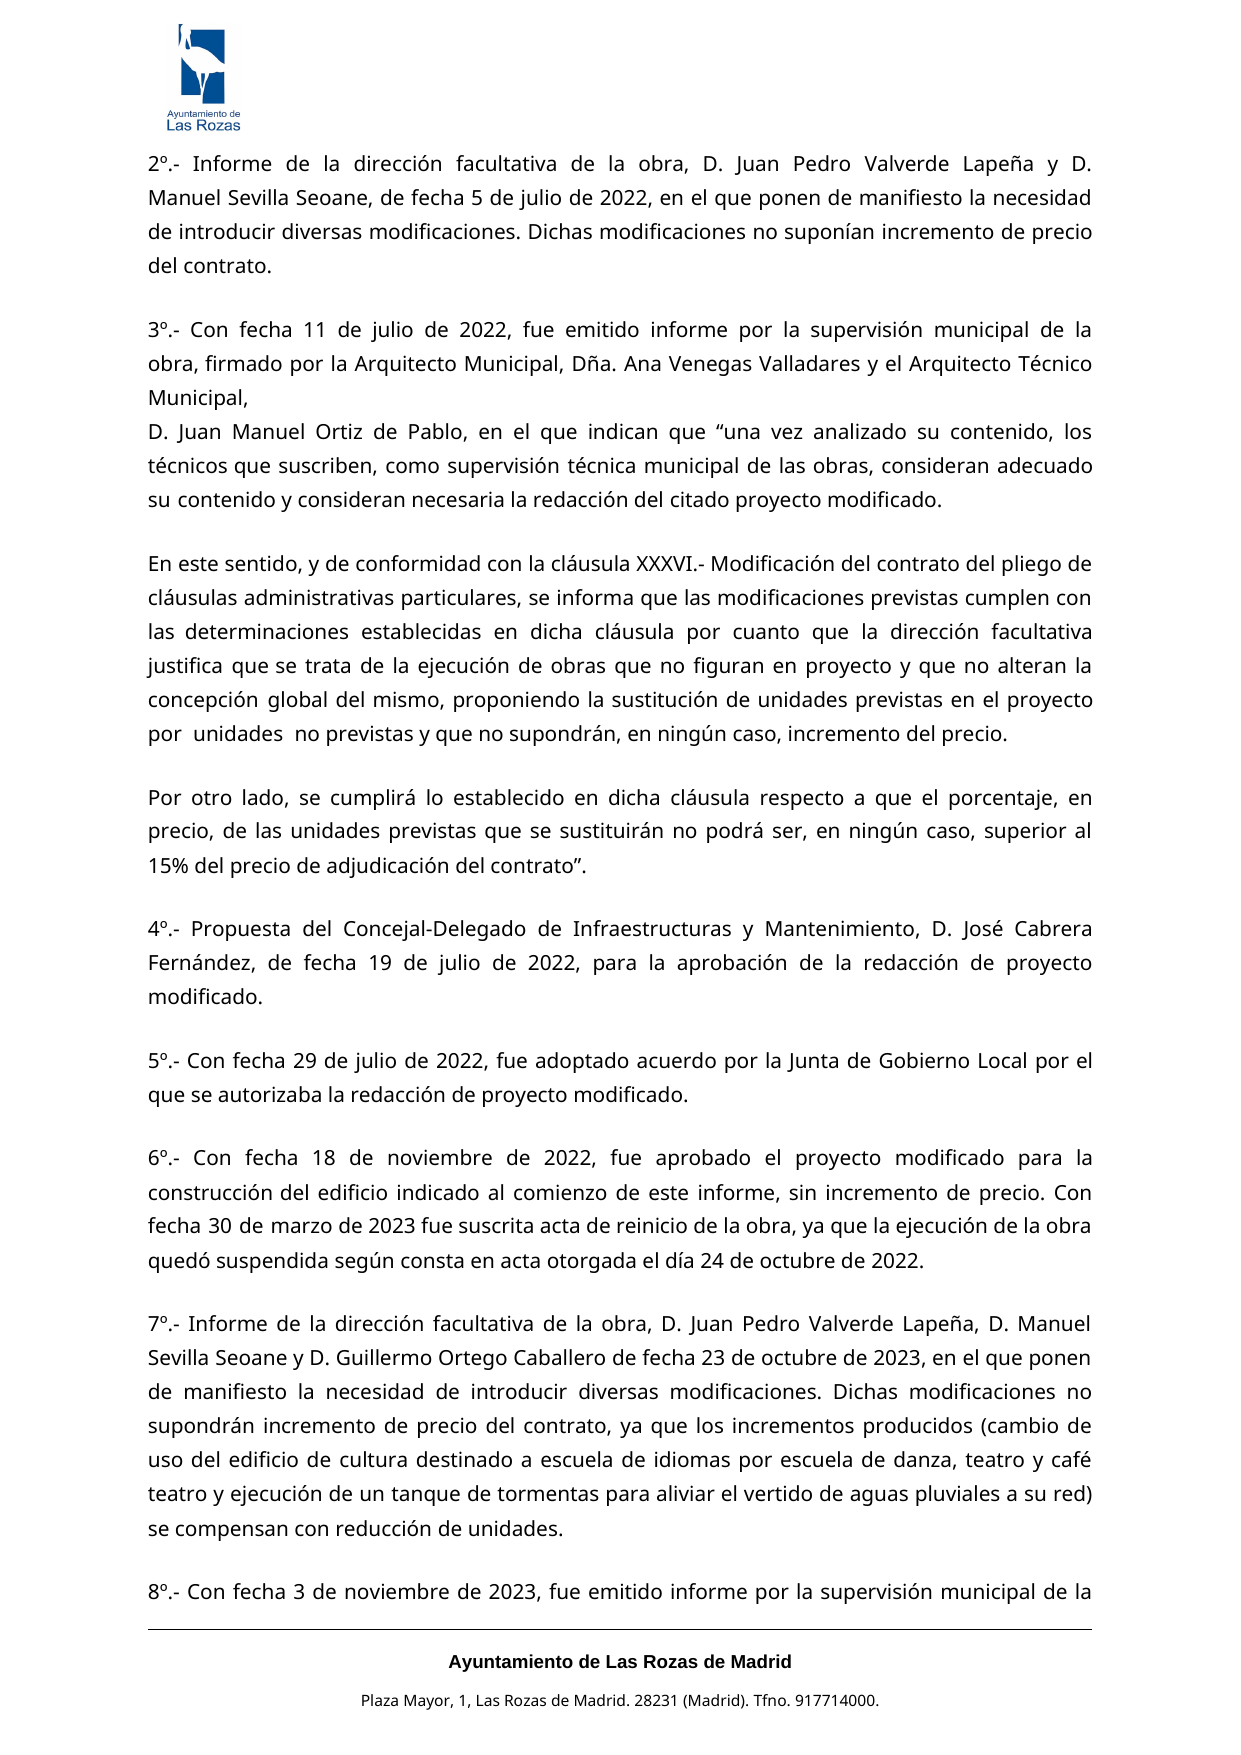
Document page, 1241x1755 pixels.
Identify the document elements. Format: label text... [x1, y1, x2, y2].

text Por otro lado, se cumplirá lo establecido en dicha cláusula respecto a que el porcentaje, en precio, de las unidades previstas que se sustituirán no podrá ser, en ningún caso, superior al 15% del precio de adjudicación del contrato”. [148, 783, 1093, 879]
text 6º.- Con fecha 18 de noviembre de 2022, fue aprobado el proyecto modificado para la construcción del edificio indicado al comienzo de este informe, sin incremento de precio. Con fecha 30 de marzo de 2023 fue suscrita acta de reinicio de la obra, ya que la ejecución de la obra quedó suspendida según consta en acta otorgada el día 24 de octubre de 2022. [148, 1143, 1093, 1274]
text 7º.- Informe de la dirección facultativa de la obra, D. Juan Pedro Valverde Lapeña, D. Manuel Sevilla Seoane y D. Guillermo Ortego Caballero de fecha 23 de octubre de 2023, en el que ponen de manifiesto la necesidad de introducir diversas modificaciones. Dichas modificaciones no supondrán incremento de precio del contrato, ya que los incrementos producidos (cambio de uso del edificio de cultura destinado a escuela de idiomas por escuela de danza, teatro y café teatro y ejecución de un tanque de tormentas para aliviar el vertido de aguas pluviales a su red) se compensan con reducción de unidades. [148, 1309, 1093, 1542]
text 8º.- Con fecha 3 de noviembre de 2023, fue emitido informe por la supervisión municipal de la [148, 1577, 1093, 1606]
text D. Juan Manuel Ortiz de Pablo, en el que indican que “una vez analizado su contenido, los técnicos que suscriben, como supervisión técnica municipal de las obras, consideran adecuado su contenido y consideran necesaria la redacción del citado proyecto modificado. [148, 417, 1093, 514]
text 4º.- Propuesta del Concejal-Delegado de Infraestructuras y Mantenimiento, D. José Cabrera Fernández, de fecha 19 de julio de 2022, para la aprobación de la redacción de proyecto modificado. [148, 914, 1093, 1011]
text 3º.- Con fecha 11 de julio de 2022, fue emitido informe por la supervisión municipal de la obra, firmado por la Arquitecto Municipal, Dña. Ana Venegas Valladares y el Arquitecto Técnico Municipal, [148, 315, 1093, 412]
text En este sentido, y de conformidad con la cláusula XXXVI.- Modificación del contrato del pliego de cláusulas administrativas particulares, se informa que las modificaciones previstas cumplen con las determinaciones establecidas en dicha cláusula por cuanto que la dirección facultativa justifica que se trata de la ejecución de obras que no figuran en proyecto y que no alteran la concepción global del mismo, proponiendo la sustitución de unidades previstas en el proyecto por unidades no previstas y que no supondrán, en ningún caso, incremento del precio. [148, 549, 1093, 748]
text 5º.- Con fecha 29 de julio de 2022, fue adoptado acuerdo por la Junta de Gobierno Local por el que se autorizaba la redacción de proyecto modificado. [148, 1046, 1093, 1108]
text 2º.- Informe de la dirección facultativa de la obra, D. Juan Pedro Valverde Lapeña y D. Manuel Sevilla Seoane, de fecha 5 de julio de 2022, en el que ponen de manifiesto la necesidad de introducir diversas modificaciones. Dichas modificaciones no suponían incremento de precio del contrato. [148, 149, 1093, 280]
